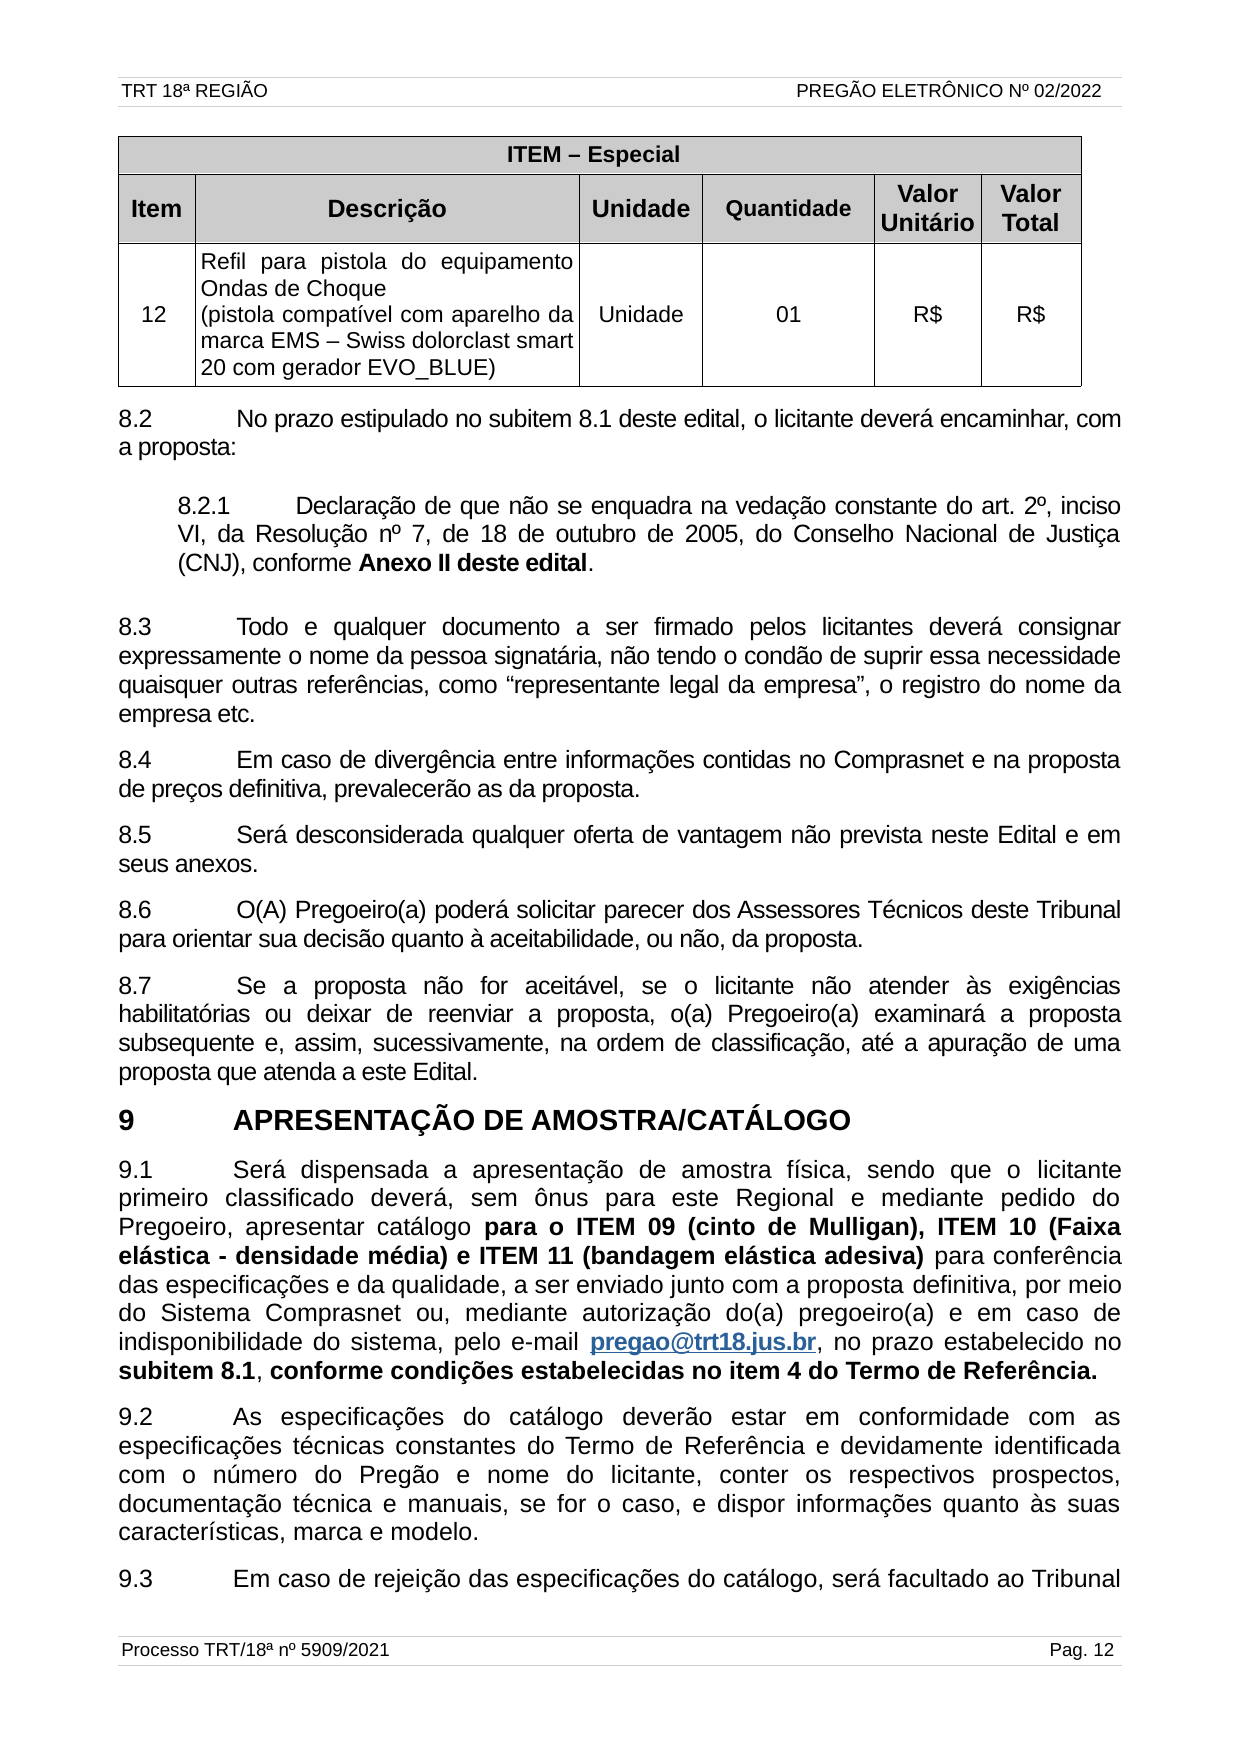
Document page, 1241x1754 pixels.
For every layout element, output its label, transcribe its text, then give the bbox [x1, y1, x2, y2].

list 8.3 Todo e qualquer documento a ser firmado pelos licitantes deverá consignar expressamente o nome da pessoa signatária, não tendo o condão de suprir essa necessidade quaisquer outras referências, como “representante legal da empresa”, o registro do nome da empresa etc. [118, 612, 1122, 727]
text 9.1 Será dispensada a apresentação de amostra física, sendo que o licitante primeiro classificado deverá, sem ônus para este Regional e mediante pedido do Pregoeiro, apresentar catálogo para o ITEM 09 (cinto de Mulligan), ITEM 10 (Faixa elástica - densidade média) e ITEM 11 (bandagem elástica adesiva) para conferência das especificações e da qualidade, a ser enviado junto com a proposta definitiva, por meio do Sistema Comprasnet ou, mediante autorização do(a) pregoeiro(a) e em caso de indisponibilidade do sistema, pelo e-mail pregao@trt18.jus.br, no prazo estabelecido no subitem 8.1, conforme condições estabelecidas no item 4 do Termo de Referência. [118, 1154, 1122, 1384]
table_cell 01 [703, 244, 874, 386]
list 8.2.1 Declaração de que não se enquadra na vedação constante do art. 2º, inciso VI, da Resolução nº 7, de 18 de outubro de 2005, do Conselho Nacional de Justiça (CNJ), conforme Anexo II deste edital. [177, 491, 1122, 577]
list 8.6 O(A) Pregoeiro(a) poderá solicitar parecer dos Assessores Técnicos deste Tribunal para orientar sua decisão quanto à aceitabilidade, ou não, da proposta. [118, 895, 1122, 953]
table_cell R$ [982, 244, 1081, 386]
list 8.5 Será desconsiderada qualquer oferta de vantagem não prevista neste Edital e em seus anexos. [118, 820, 1122, 878]
table_cell Valor Total [982, 175, 1081, 242]
table_cell Valor Unitário [875, 175, 981, 242]
text 8.2 No prazo estipulado no subitem 8.1 deste edital, o licitante deverá encaminhar, com a proposta: [118, 404, 1122, 461]
table_cell R$ [875, 244, 981, 386]
text 9 APRESENTAÇÃO DE AMOSTRA/CATÁLOGO [118, 1103, 1122, 1137]
table_cell Refil para pistola do equipamento Ondas de Choque (pistola compatível com aparelho da marca EMS – Swiss dolorclast smart 20 com gerador EVO_BLUE) [196, 244, 579, 386]
text 9.3 Em caso de rejeição das especificações do catálogo, será facultado ao Tribunal [118, 1564, 1122, 1592]
table_cell 12 [119, 244, 195, 386]
table_cell Unidade [580, 175, 702, 242]
table_header ITEM – Especial [119, 137, 1081, 173]
list 8.4 Em caso de divergência entre informações contidas no Comprasnet e na proposta de preços definitiva, prevalecerão as da proposta. [118, 745, 1122, 802]
list 8.7 Se a proposta não for aceitável, se o licitante não atender às exigências habilitatórias ou deixar de reenviar a proposta, o(a) Pregoeiro(a) examinará a proposta subsequente e, assim, sucessivamente, na ordem de classificação, até a apuração de uma proposta que atenda a este Edital. [118, 971, 1122, 1086]
table_cell Unidade [580, 244, 702, 386]
table_cell Item [119, 175, 195, 242]
table_cell Quantidade [703, 175, 874, 242]
text 9.2 As especificações do catálogo deverão estar em conformidade com as especificações técnicas constantes do Termo de Referência e devidamente identificada com o número do Pregão e nome do licitante, conter os respectivos prospectos, documentação técnica e manuais, se for o caso, e dispor informações quanto às suas características, marca e modelo. [118, 1402, 1122, 1546]
table_cell Descrição [196, 175, 579, 242]
